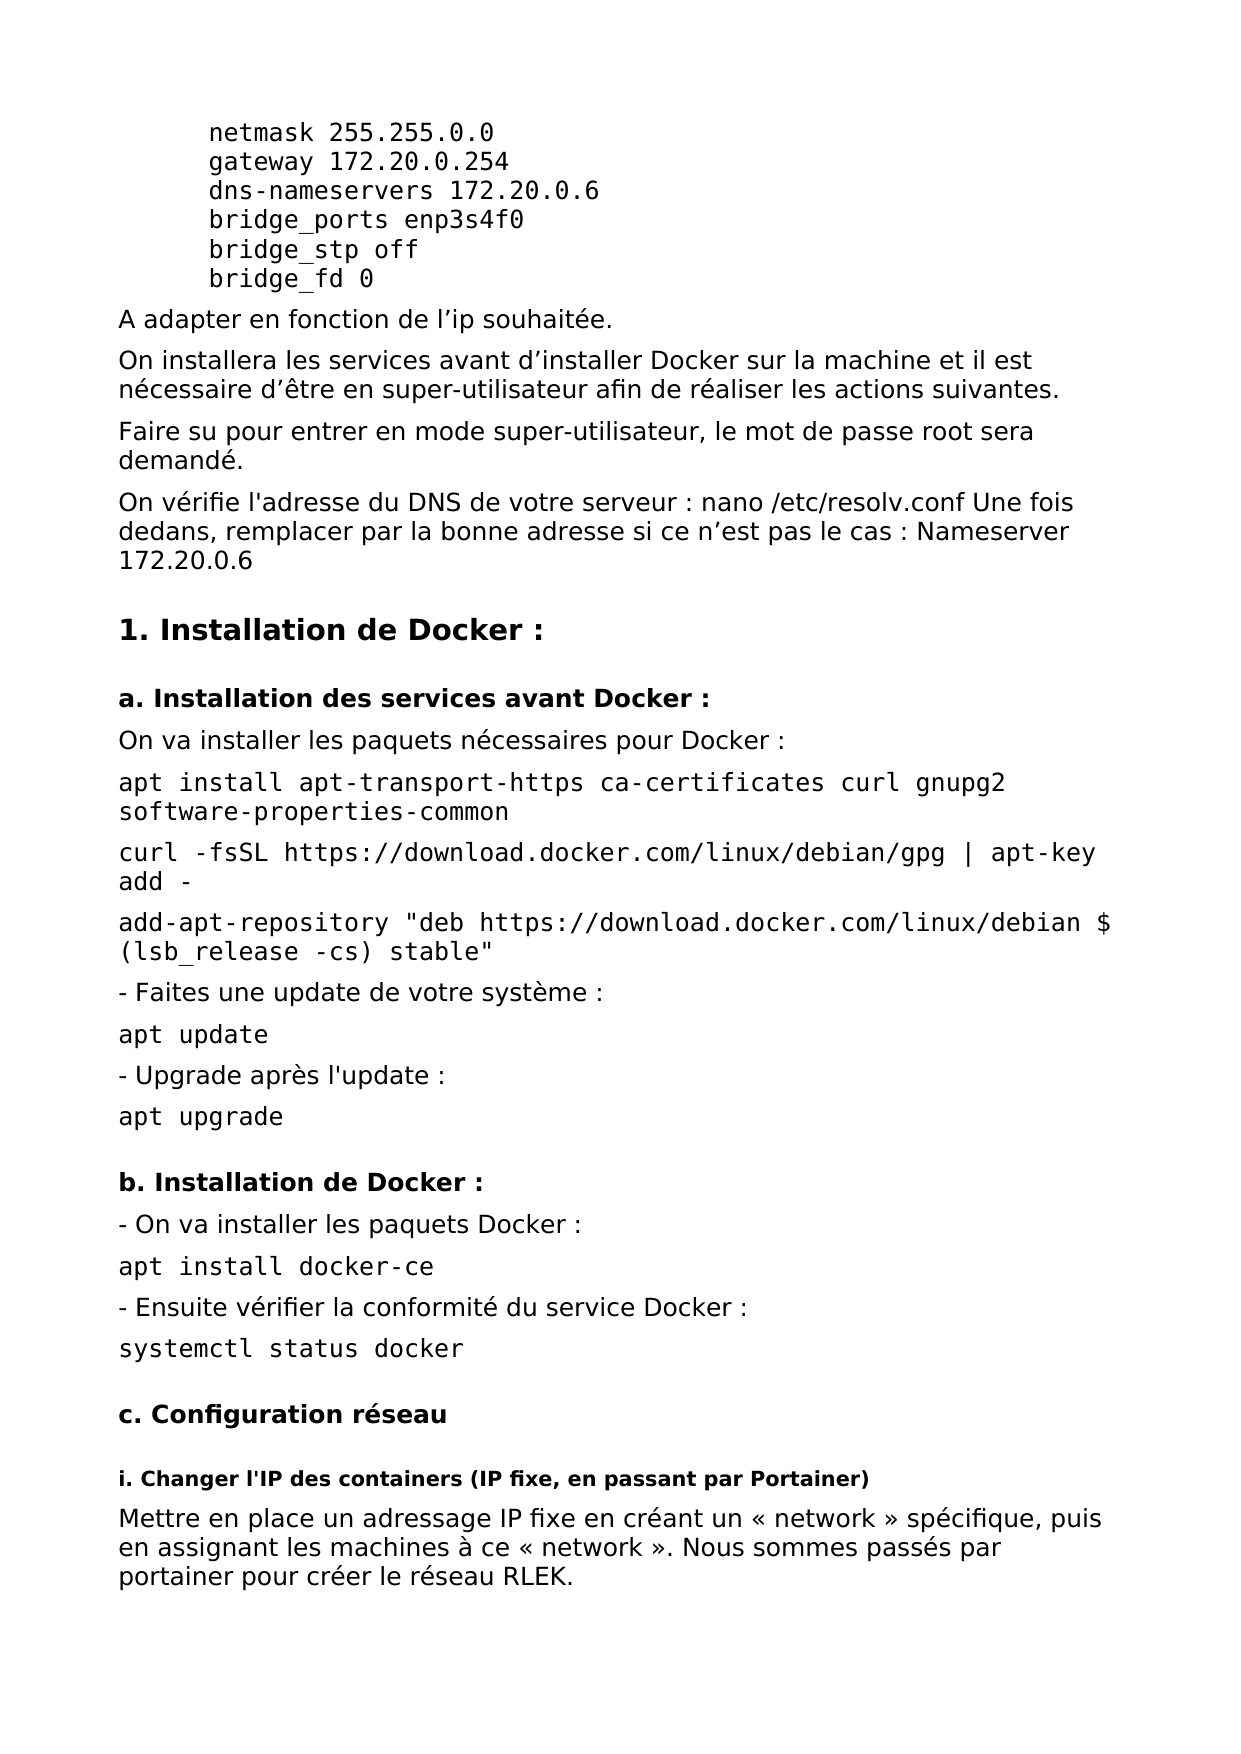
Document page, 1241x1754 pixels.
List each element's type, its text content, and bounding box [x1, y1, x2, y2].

text On va installer les paquets nécessaires pour Docker : [118, 726, 1122, 756]
text curl -fsSL https://download.docker.com/linux/debian/gpg | apt-key add - [118, 838, 1122, 896]
text apt update [118, 1020, 1122, 1049]
text On vérifie l'adresse du DNS de votre serveur : nano /etc/resolv.conf Une fois dedans, remplacer par la bonne adresse si ce n’est pas le cas : Nameserver 172.20.0.6 [118, 488, 1122, 576]
text - Upgrade après l'update : [118, 1061, 1122, 1090]
text apt install docker-ce [118, 1252, 1122, 1281]
subtitle c. Configuration réseau [118, 1400, 1122, 1429]
subtitle 1. Installation de Docker : [118, 613, 1122, 647]
text - On va installer les paquets Docker : [118, 1210, 1122, 1239]
text apt install apt-transport-https ca-certificates curl gnupg2 software-properties-common [118, 768, 1122, 826]
subtitle b. Installation de Docker : [118, 1168, 1122, 1198]
subtitle i. Changer l'IP des containers (IP fixe, en passant par Portainer) [118, 1467, 1122, 1491]
text Faire su pour entrer en mode super-utilisateur, le mot de passe root sera demandé. [118, 417, 1122, 476]
text netmask 255.255.0.0 gateway 172.20.0.254 dns-nameservers 172.20.0.6 bridge_ports enp3s4f0 bridge_stp off bridge_fd 0 [118, 118, 1122, 293]
text apt upgrade [118, 1103, 1122, 1132]
text - Ensuite vérifier la conformité du service Docker : [118, 1293, 1122, 1322]
text add-apt-repository "deb https://download.docker.com/linux/debian $(lsb_release -cs) stable" [118, 908, 1122, 967]
text systemctl status docker [118, 1334, 1122, 1364]
subtitle a. Installation des services avant Docker : [118, 685, 1122, 714]
text A adapter en fonction de l’ip souhaitée. [118, 305, 1122, 334]
text - Faites une update de votre système : [118, 978, 1122, 1007]
text On installera les services avant d’installer Docker sur la machine et il est nécessaire d’être en super-utilisateur afin de réaliser les actions suivantes. [118, 347, 1122, 405]
text Mettre en place un adressage IP fixe en créant un « network » spécifique, puis en assignant les machines à ce « network ». Nous sommes passés par portainer pour créer le réseau RLEK. [118, 1504, 1122, 1591]
